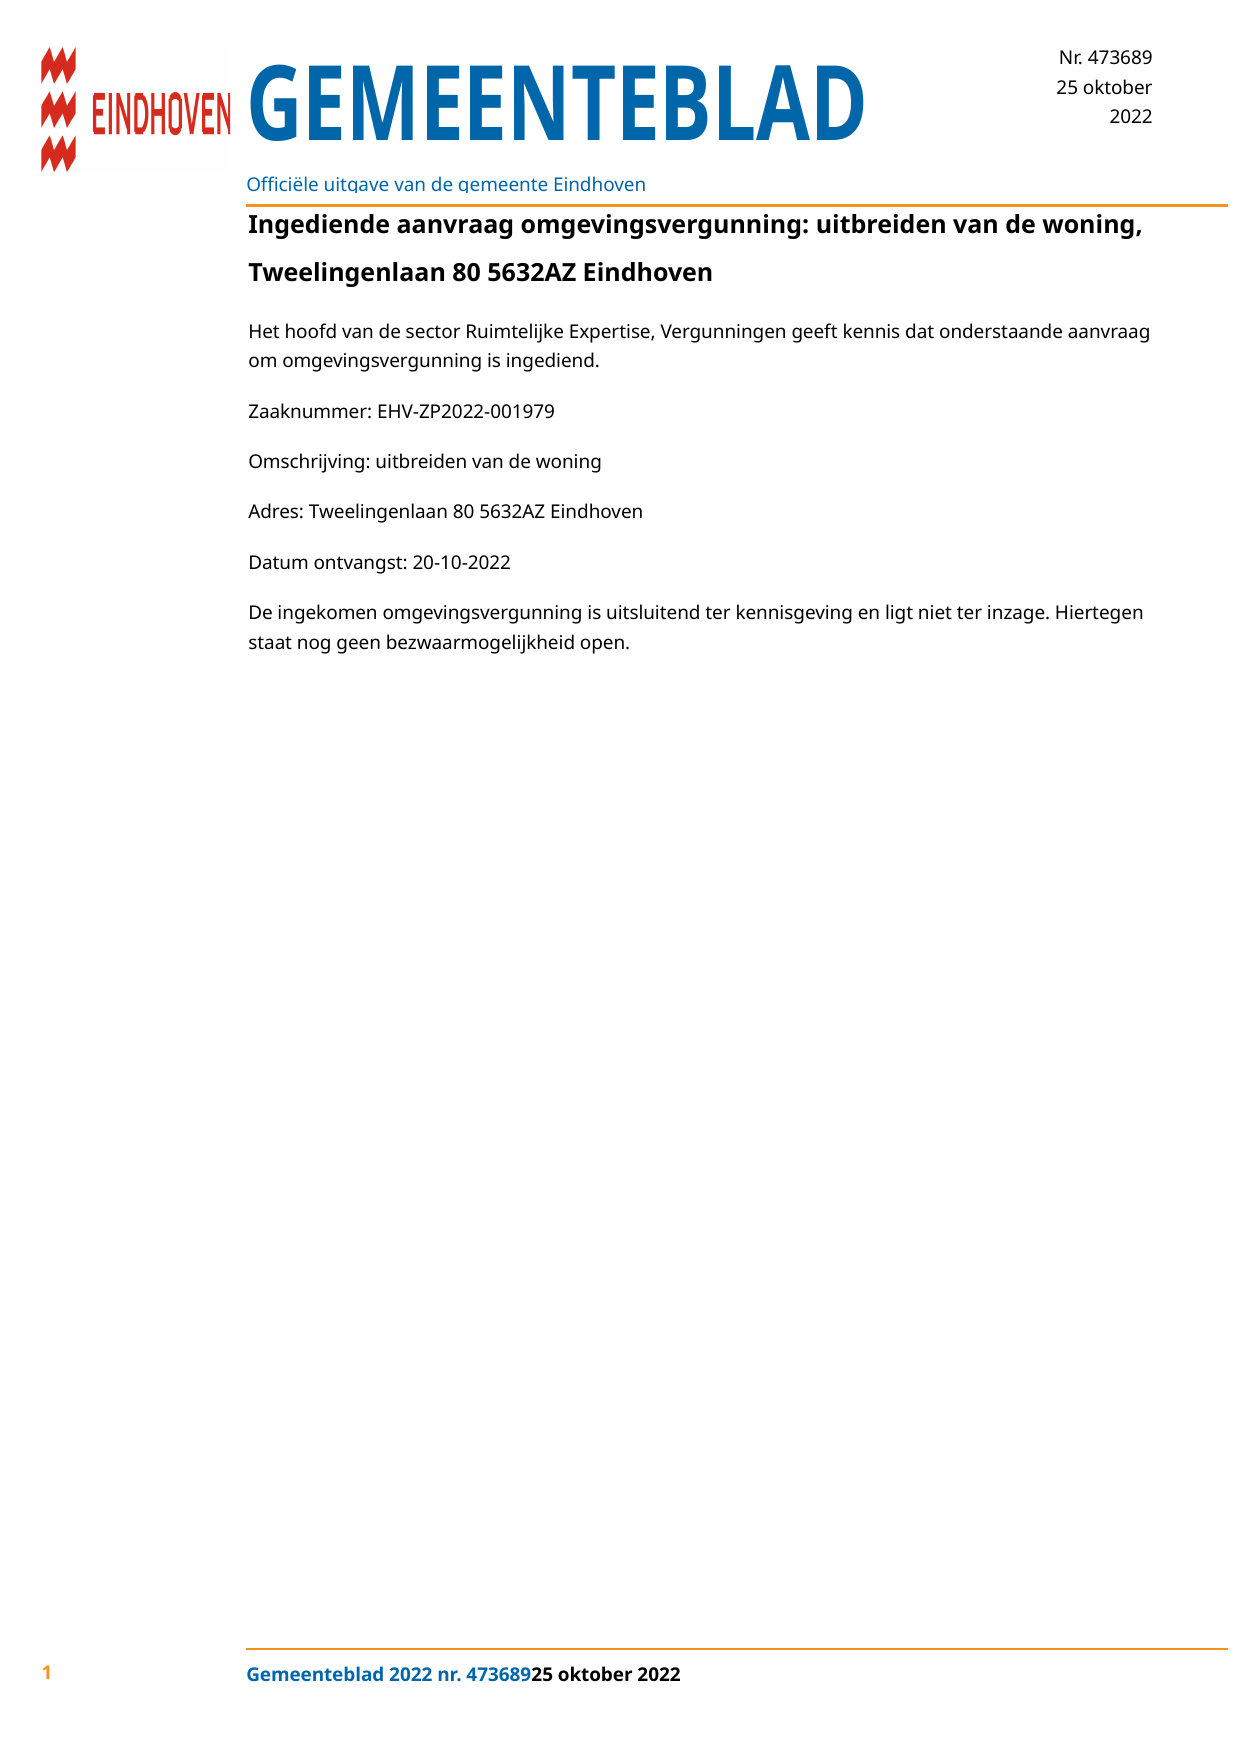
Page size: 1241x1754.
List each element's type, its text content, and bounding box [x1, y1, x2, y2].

text Adres: Tweelingenlaan 80 5632AZ Eindhoven [248, 499, 1152, 524]
text Zaaknummer: EHV-ZP2022-001979 [248, 398, 1152, 424]
text Ingediende aanvraag omgevingsvergunning: uitbreiden van de woning, Tweelingenlaan 80 5632AZ Eindhoven [248, 207, 1152, 288]
text De ingekomen omgevingsvergunning is uitsluitend ter kennisgeving en ligt niet ter inzage. Hiertegen staat nog geen bezwaarmogelijkheid open. [248, 599, 1152, 655]
text Omschrijving: uitbreiden van de woning [248, 448, 1152, 474]
text Datum ontvangst: 20-10-2022 [248, 549, 1152, 575]
picture [41, 47, 231, 172]
text Het hoofd van de sector Ruimtelijke Expertise, Vergunningen geeft kennis dat onderstaande aanvraag om omgevingsvergunning is ingediend. [248, 318, 1152, 373]
